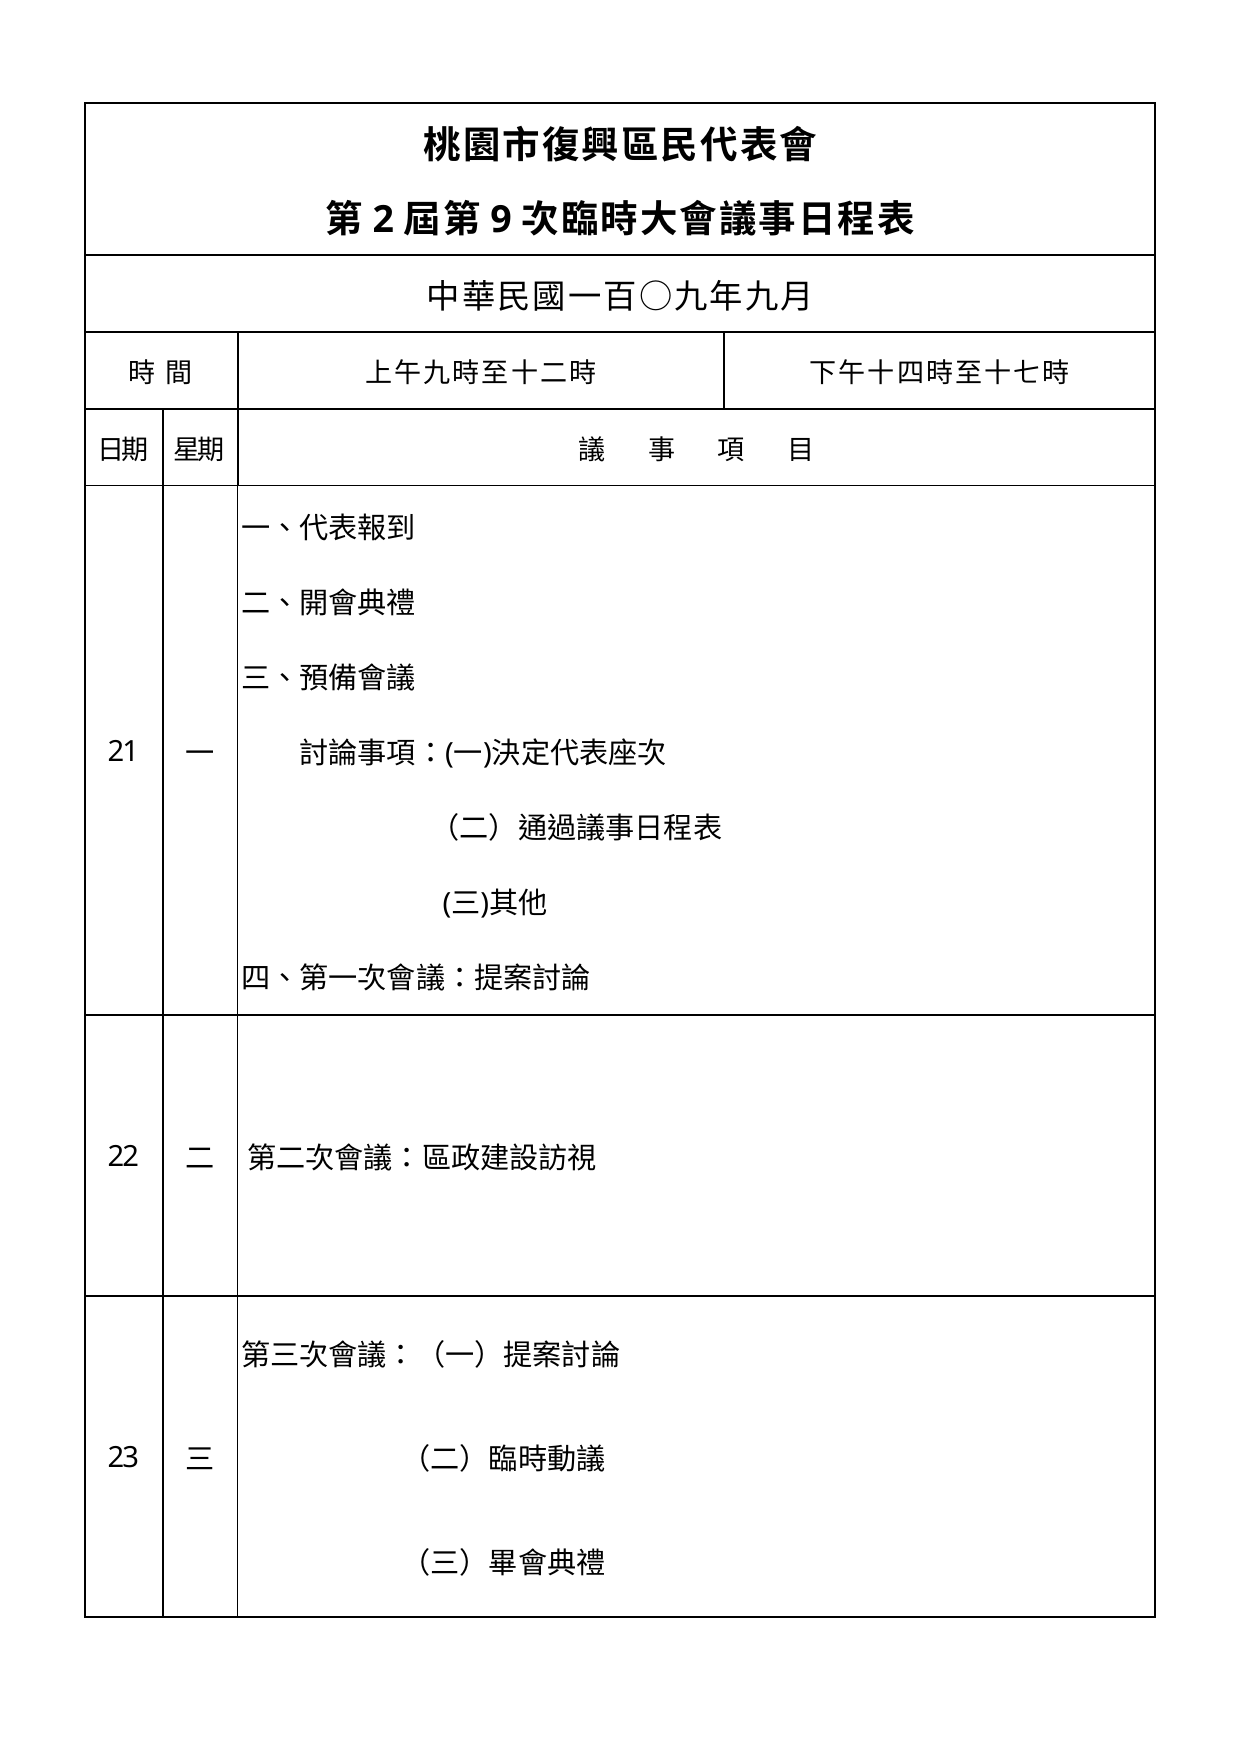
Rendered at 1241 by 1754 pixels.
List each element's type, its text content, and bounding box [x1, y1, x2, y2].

table_cell 下午十四時至十七時 [725, 333, 1154, 408]
table_cell 22 [86, 1016, 162, 1295]
table_cell 中華民國一百○九年九月 [86, 256, 1154, 331]
table_cell 三 [164, 1297, 237, 1616]
table_header 桃園市復興區民代表會 第2屆第9次臨時大會議事日程表 [86, 104, 1154, 254]
table_cell 第二次會議：區政建設訪視 [238, 1016, 1154, 1295]
table_cell 23 [86, 1297, 162, 1616]
table_cell 議 事 項 目 [239, 410, 1154, 485]
table_cell 上午九時至十二時 [239, 333, 723, 408]
table_cell 時 間 [86, 333, 237, 408]
table_cell 一 [164, 486, 237, 1014]
table_cell 第三次會議：（一）提案討論 （二）臨時動議 （三）畢會典禮 [238, 1297, 1154, 1616]
table_cell 21 [86, 486, 162, 1014]
table_cell 星期 [164, 410, 237, 485]
table_cell 一、代表報到 二、開會典禮 三、預備會議 討論事項：(一)決定代表座次 （二）通過議事日程表 (三)其他 四、第一次會議：提案討論 [238, 486, 1154, 1014]
table_cell 日期 [86, 410, 162, 485]
table_cell 二 [164, 1016, 237, 1295]
